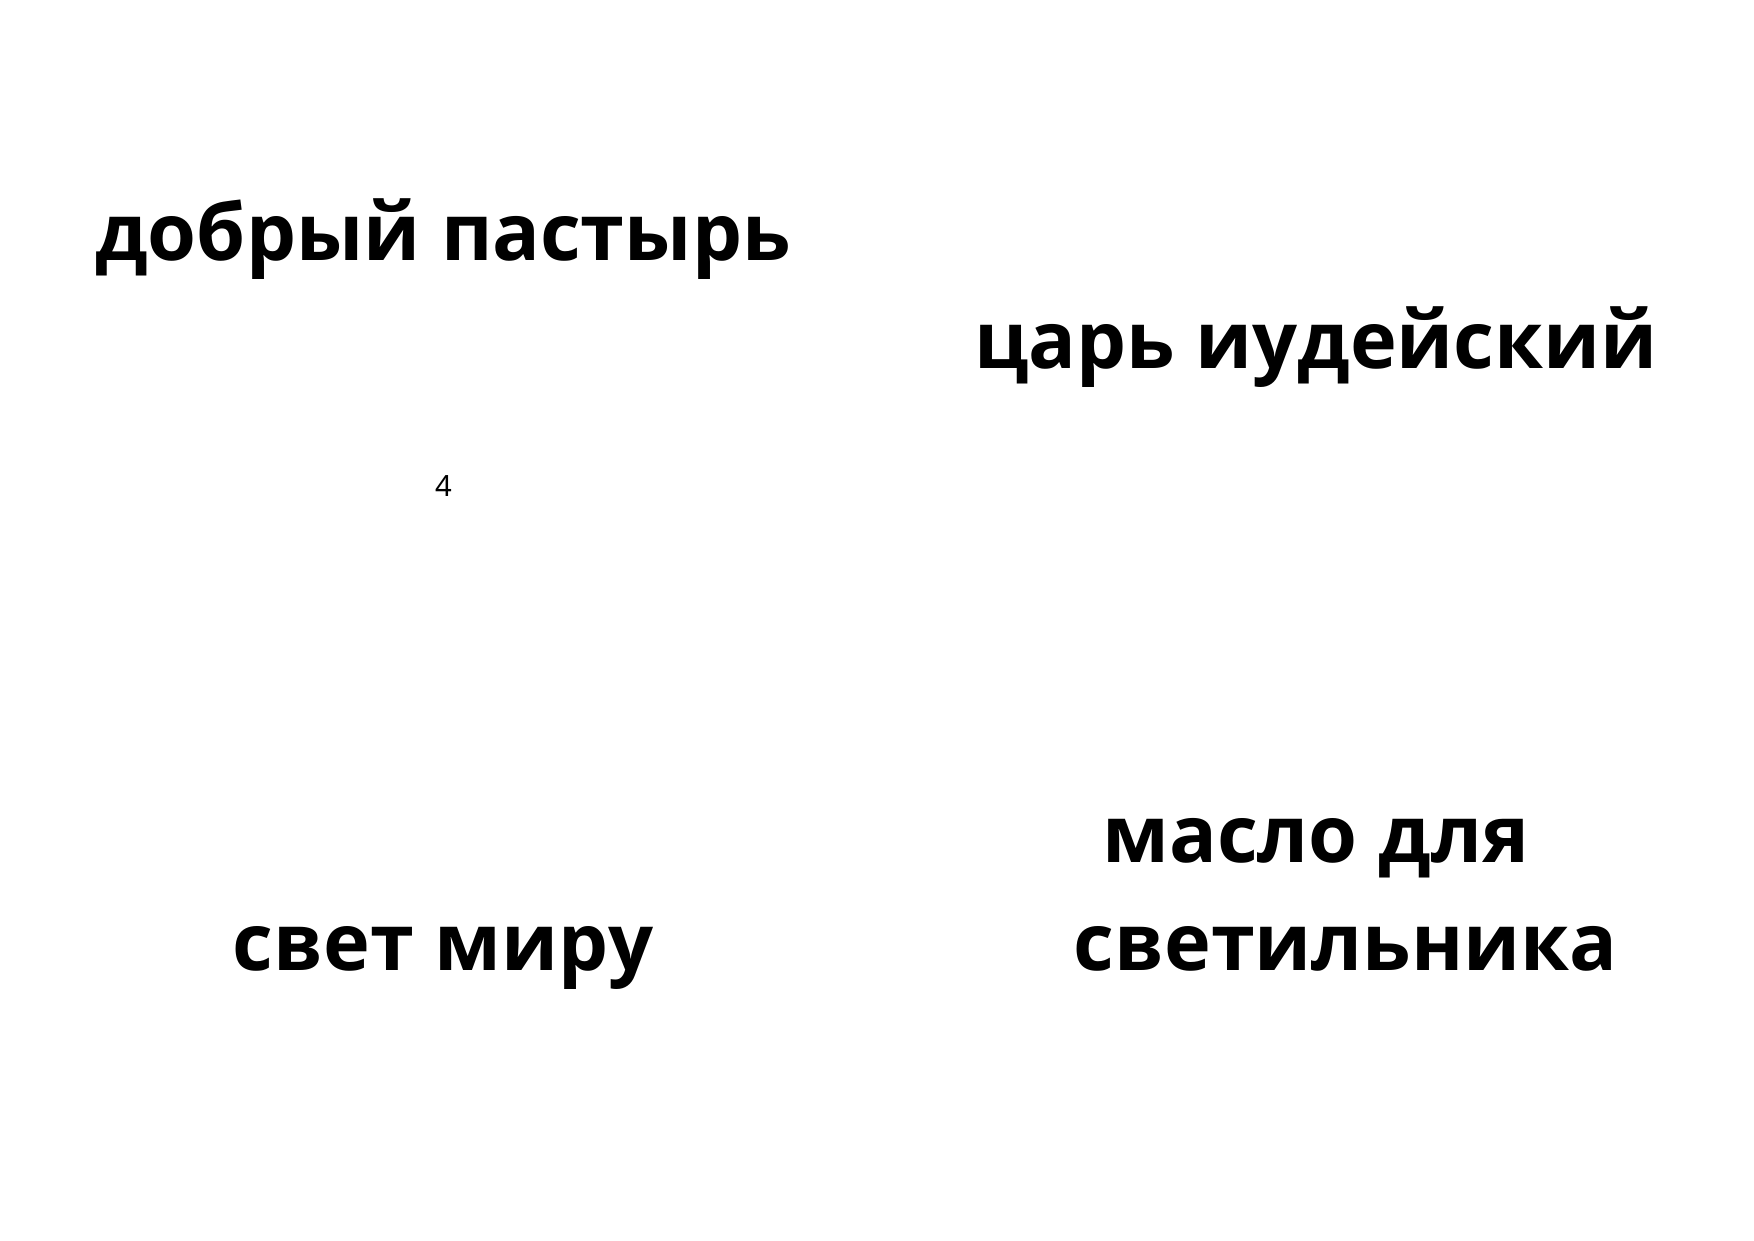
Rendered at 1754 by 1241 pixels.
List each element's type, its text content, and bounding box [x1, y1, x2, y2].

text 4 [90, 465, 796, 505]
subtitle масло для светильника [963, 778, 1668, 993]
subtitle добрый пастырь [90, 176, 796, 284]
subtitle царь иудейский [963, 284, 1668, 392]
subtitle свет миру [90, 886, 796, 993]
